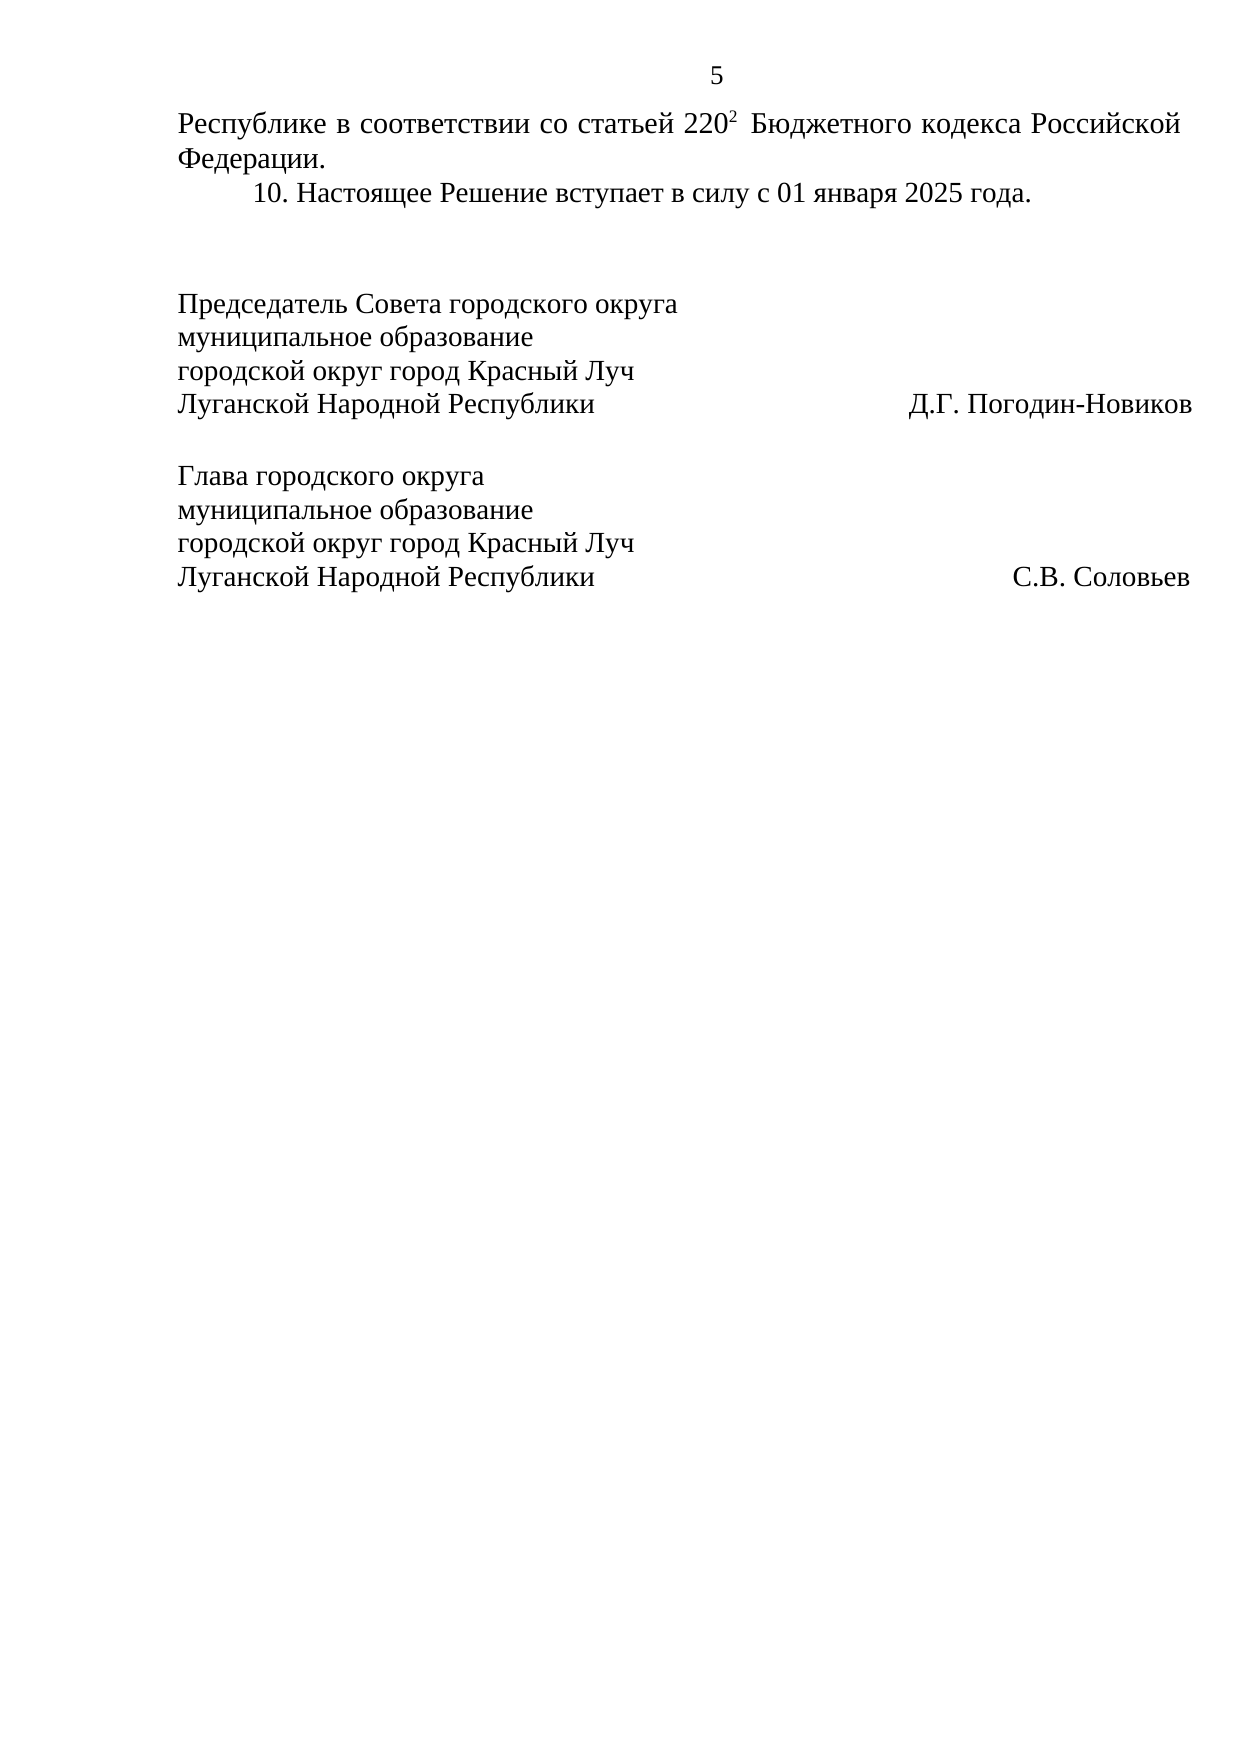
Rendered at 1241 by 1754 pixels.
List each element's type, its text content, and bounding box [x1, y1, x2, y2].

text 10. Настоящее Решение вступает в силу с 01 января 2025 года. [177, 175, 1181, 209]
text городской округ город Красный Луч [177, 526, 1196, 559]
text Луганской Народной Республики Д.Г. Погодин-Новиков [177, 386, 1196, 420]
text Луганской Народной Республики С.В. Соловьев [177, 559, 1196, 593]
text Председатель Совета городского округа [177, 286, 1196, 319]
table_header [613, 631, 1181, 1604]
text муниципальное образование [177, 492, 1196, 526]
text Республике в соответствии со статьей 2202 Бюджетного кодекса Российской Федерации. [177, 106, 1181, 175]
text городской округ город Красный Луч [177, 353, 1196, 386]
text муниципальное образование [177, 319, 1196, 353]
text Глава городского округа [177, 458, 1196, 492]
